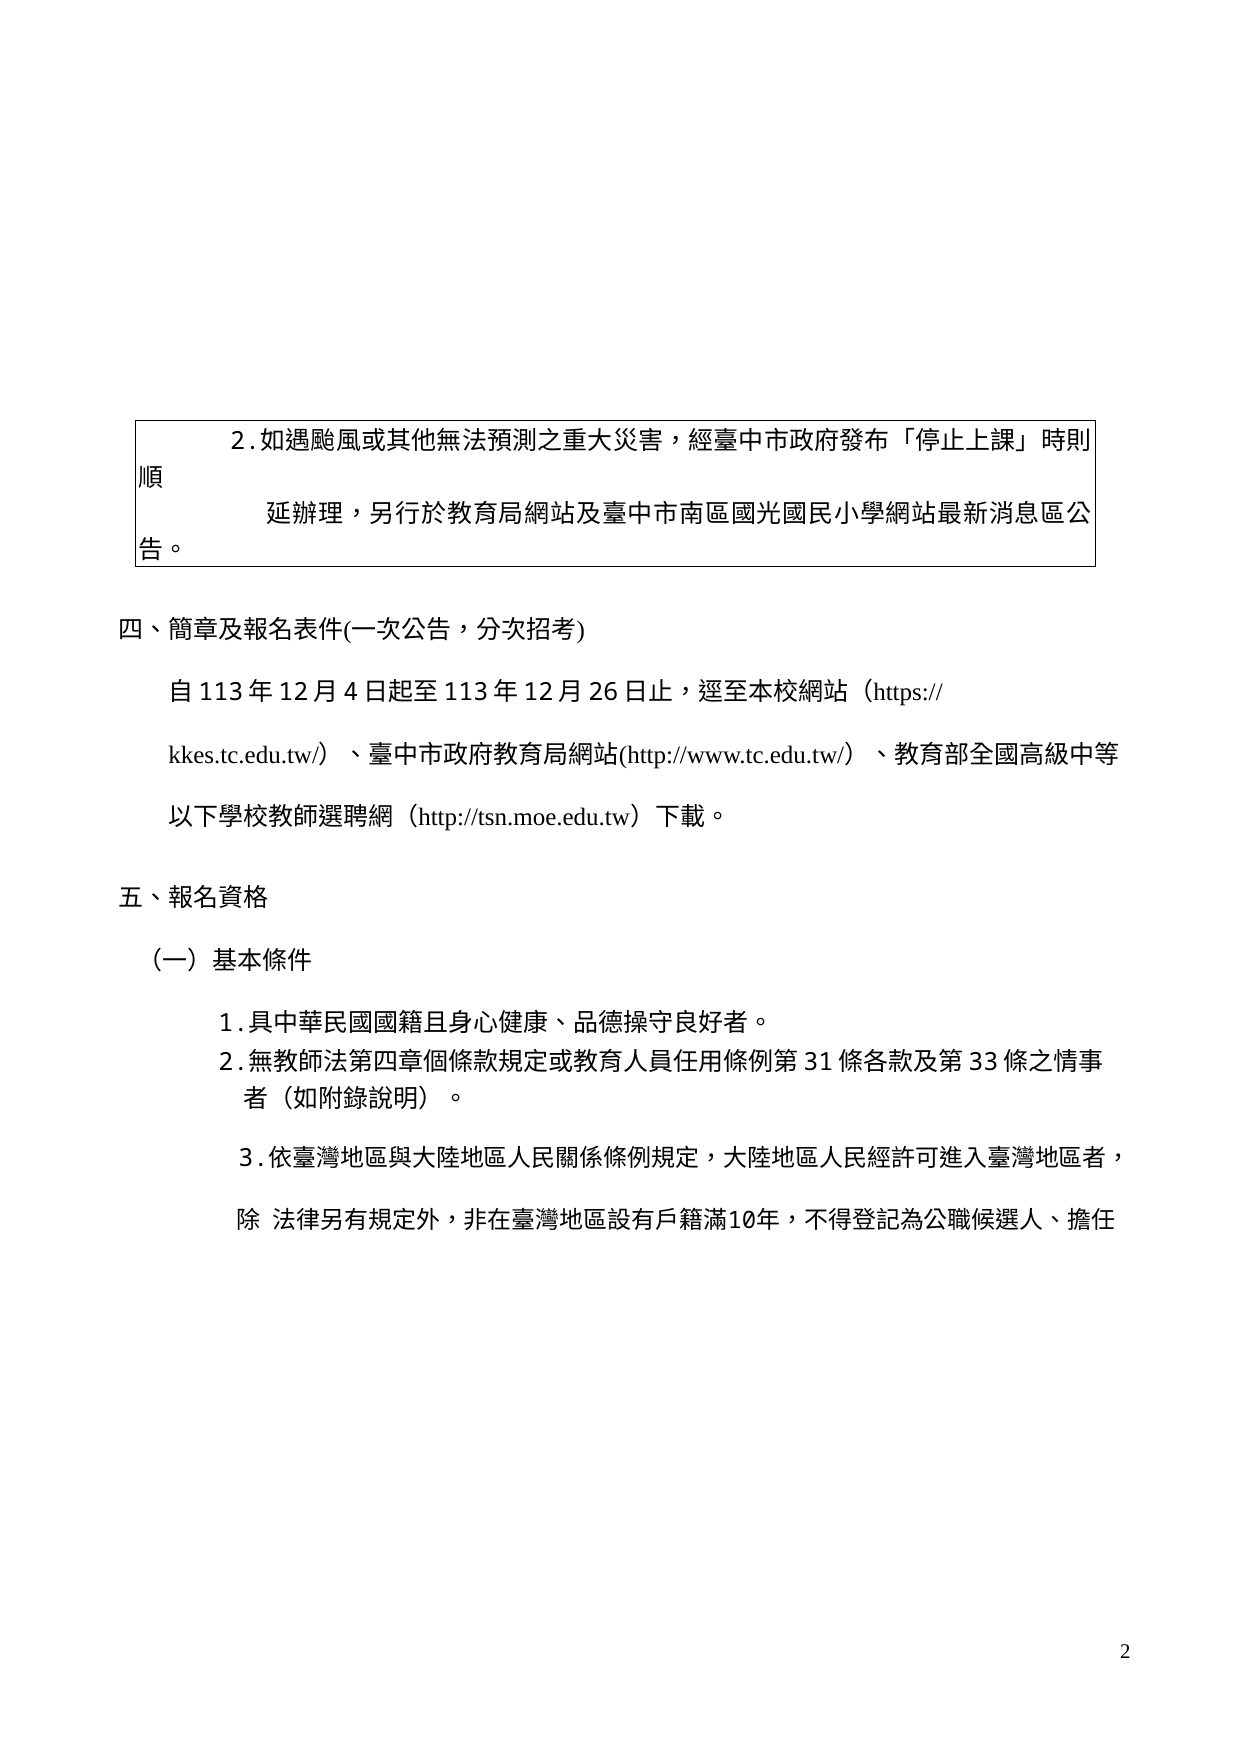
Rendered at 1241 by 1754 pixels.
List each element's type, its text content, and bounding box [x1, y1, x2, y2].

text 自113年12月4日起至113年12月26日止，逕至本校網站（https://kkes.tc.edu.tw/）、臺中市政府教育局網站(http://www.tc.edu.tw/）、教育部全國高級中等以下學校教師選聘網（http://tsn.moe.edu.tw）下載。 [168, 648, 1137, 836]
text （一）基本條件 [118, 917, 1122, 979]
text 四、簡章及報名表件(一次公告，分次招考) [118, 586, 1122, 648]
text 1.具中華民國國籍且身心健康、品德操守良好者。 [168, 979, 1122, 1042]
text 2.無教師法第四章個條款規定或教育人員任用條例第31條各款及第33條之情事者（如附錄說明）。 [218, 1042, 1122, 1114]
text 3.依臺灣地區與大陸地區人民關係條例規定，大陸地區人民經許可進入臺灣地區者，除 法律另有規定外，非在臺灣地區設有戶籍滿10年，不得登記為公職候選人、擔任公教或公營事業機關(構)人員及組織政黨。 [118, 1114, 1122, 1239]
text 五、報名資格 [118, 854, 1122, 917]
table_cell 2.如遇颱風或其他無法預測之重大災害，經臺中市政府發布「停止上課」時則順 延辦理，另行於教育局網站及臺中市南區國光國民小學網站最新消息區公告。 [136, 421, 1095, 566]
